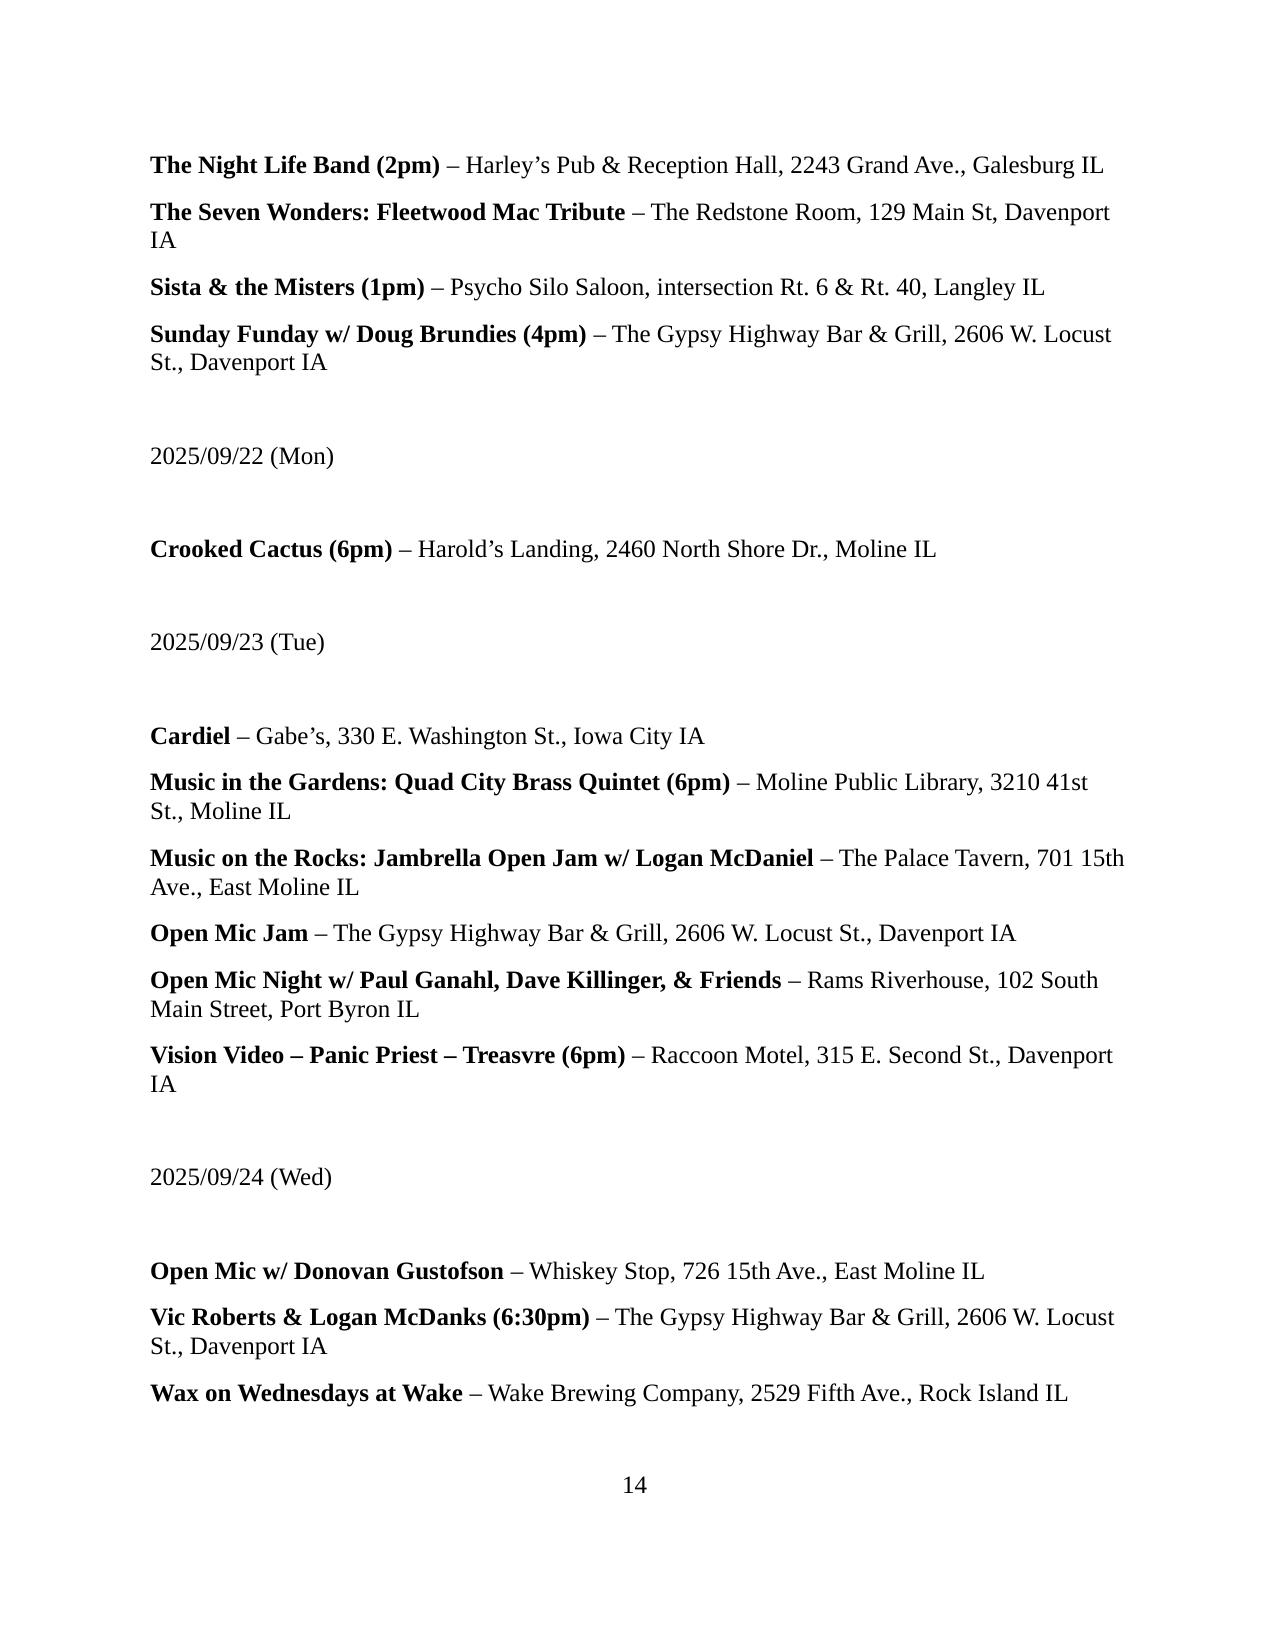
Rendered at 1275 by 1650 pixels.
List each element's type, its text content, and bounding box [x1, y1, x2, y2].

text 2025/09/24 (Wed) [150, 1162, 1125, 1191]
text Music in the Gardens: Quad City Brass Quintet (6pm) – Moline Public Library, 3210 41st St., Moline IL [150, 767, 1125, 825]
text Wax on Wednesdays at Wake – Wake Brewing Company, 2529 Fifth Ave., Rock Island IL [150, 1378, 1125, 1407]
text Vision Video – Panic Priest – Treasvre (6pm) – Raccoon Motel, 315 E. Second St., Davenport IA [150, 1040, 1125, 1098]
text The Seven Wonders: Fleetwood Mac Tribute – The Redstone Room, 129 Main St, Davenport IA [150, 197, 1125, 254]
text Open Mic Night w/ Paul Ganahl, Dave Killinger, & Friends – Rams Riverhouse, 102 South Main Street, Port Byron IL [150, 965, 1125, 1022]
text Open Mic Jam – The Gypsy Highway Bar & Grill, 2606 W. Locust St., Davenport IA [150, 918, 1125, 947]
text Vic Roberts & Logan McDanks (6:30pm) – The Gypsy Highway Bar & Grill, 2606 W. Locust St., Davenport IA [150, 1302, 1125, 1360]
text 2025/09/23 (Tue) [150, 627, 1125, 656]
text Crooked Cactus (6pm) – Harold’s Landing, 2460 North Shore Dr., Moline IL [150, 534, 1125, 563]
text 2025/09/22 (Mon) [150, 441, 1125, 469]
text Sista & the Misters (1pm) – Psycho Silo Saloon, intersection Rt. 6 & Rt. 40, Langley IL [150, 272, 1125, 301]
text Open Mic w/ Donovan Gustofson – Whiskey Stop, 726 15th Ave., East Moline IL [150, 1256, 1125, 1284]
text Sunday Funday w/ Doug Brundies (4pm) – The Gypsy Highway Bar & Grill, 2606 W. Locust St., Davenport IA [150, 319, 1125, 376]
text Music on the Rocks: Jambrella Open Jam w/ Logan McDaniel – The Palace Tavern, 701 15th Ave., East Moline IL [150, 843, 1125, 900]
text The Night Life Band (2pm) – Harley’s Pub & Reception Hall, 2243 Grand Ave., Galesburg IL [150, 150, 1125, 179]
text Cardiel – Gabe’s, 330 E. Washington St., Iowa City IA [150, 721, 1125, 749]
